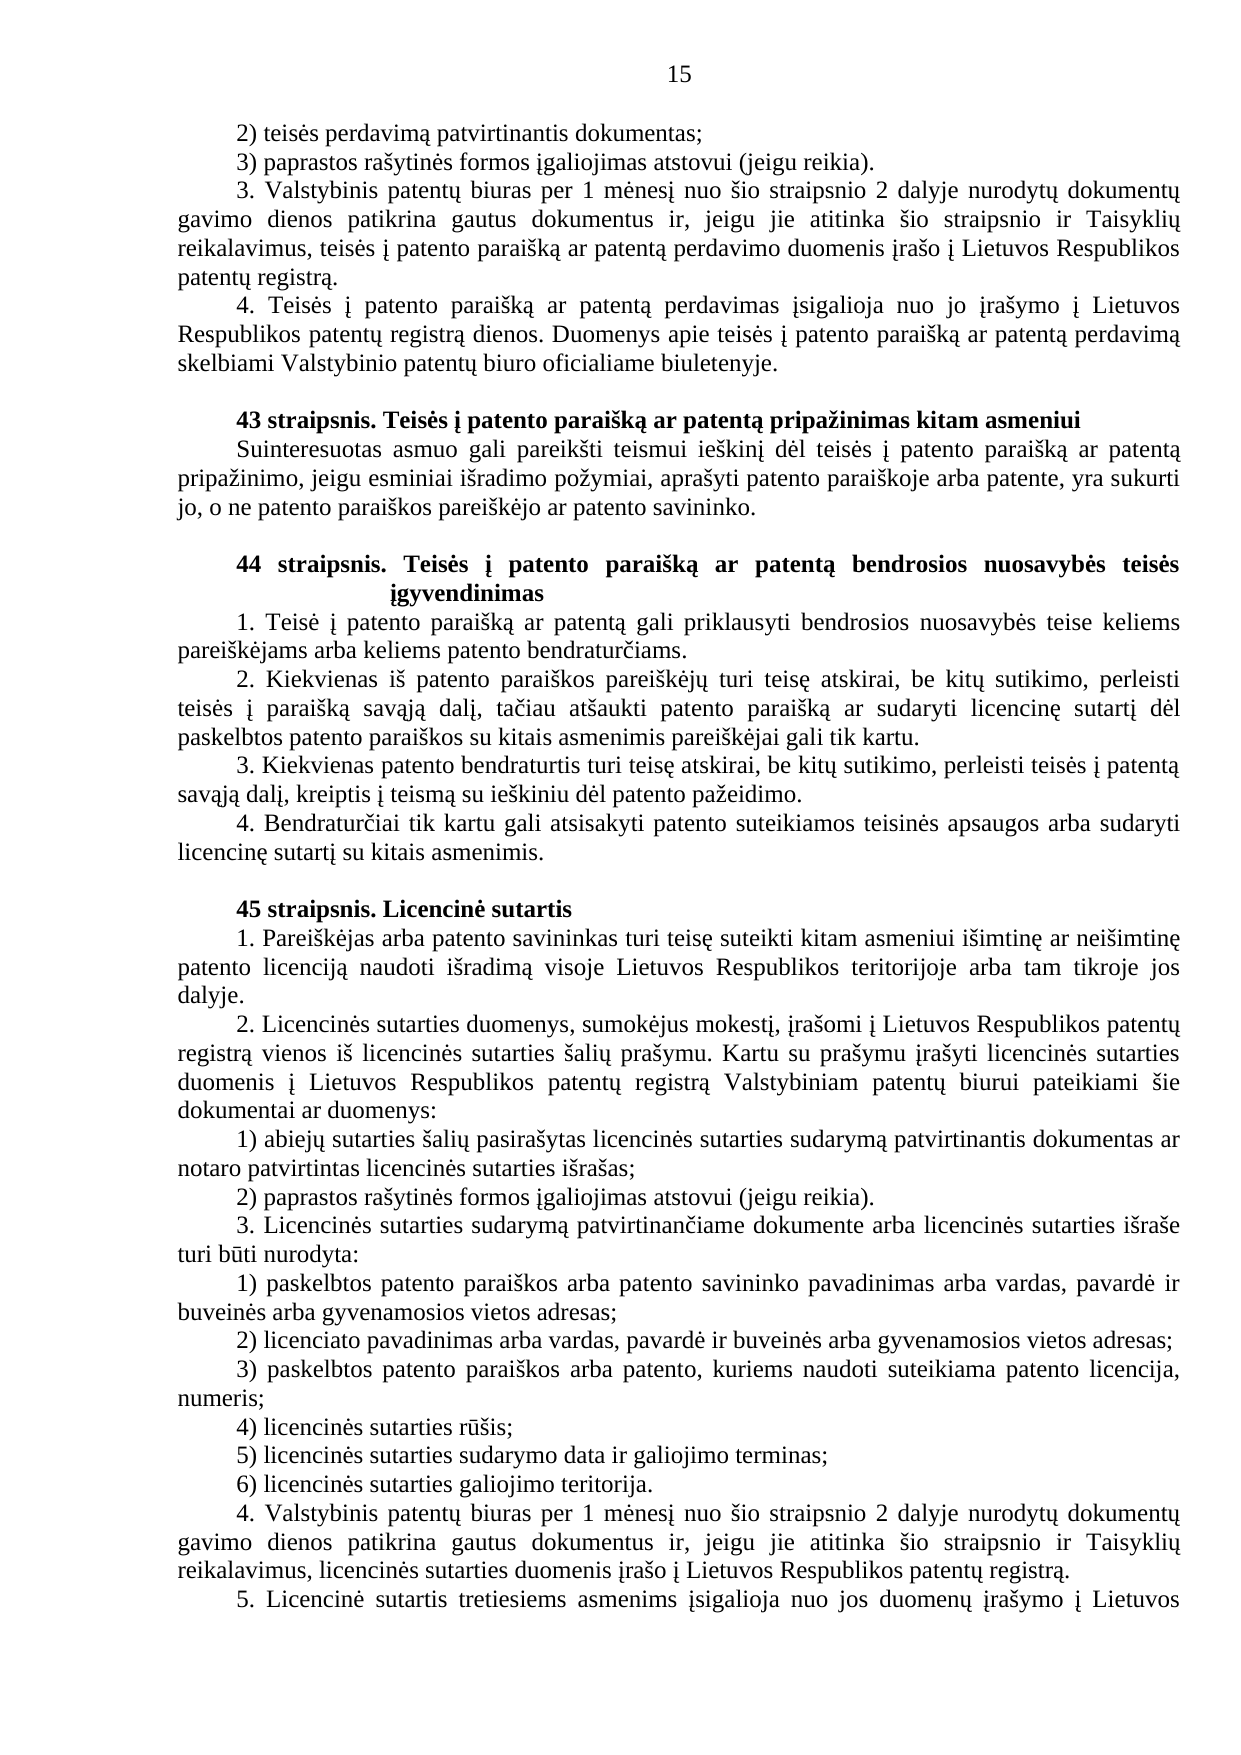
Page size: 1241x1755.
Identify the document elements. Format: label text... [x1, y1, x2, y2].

text 4) licencinės sutarties rūšis; [177, 1412, 1181, 1441]
text 2) paprastos rašytinės formos įgaliojimas atstovui (jeigu reikia). [177, 1182, 1181, 1211]
text 6) licencinės sutarties galiojimo teritorija. [177, 1469, 1181, 1498]
text 5) licencinės sutarties sudarymo data ir galiojimo terminas; [177, 1441, 1181, 1469]
text 3. Kiekvienas patento bendraturtis turi teisę atskirai, be kitų sutikimo, perleisti teisės į patentą savąją dalį, kreiptis į teismą su ieškiniu dėl patento pažeidimo. [177, 751, 1181, 808]
text 2. Kiekvienas iš patento paraiškos pareiškėjų turi teisę atskirai, be kitų sutikimo, perleisti teisės į paraišką savąją dalį, tačiau atšaukti patento paraišką ar sudaryti licencinę sutartį dėl paskelbtos patento paraiškos su kitais asmenimis pareiškėjai gali tik kartu. [177, 664, 1181, 751]
text 2. Licencinės sutarties duomenys, sumokėjus mokestį, įrašomi į Lietuvos Respublikos patentų registrą vienos iš licencinės sutarties šalių prašymu. Kartu su prašymu įrašyti licencinės sutarties duomenis į Lietuvos Respublikos patentų registrą Valstybiniam patentų biurui pateikiami šie dokumentai ar duomenys: [177, 1009, 1181, 1124]
text 2) teisės perdavimą patvirtinantis dokumentas; [177, 118, 1181, 147]
text 1. Teisė į patento paraišką ar patentą gali priklausyti bendrosios nuosavybės teise keliems pareiškėjams arba keliems patento bendraturčiams. [177, 607, 1181, 664]
text 1) abiejų sutarties šalių pasirašytas licencinės sutarties sudarymą patvirtinantis dokumentas ar notaro patvirtintas licencinės sutarties išrašas; [177, 1124, 1181, 1182]
text 5. Licencinė sutartis tretiesiems asmenims įsigalioja nuo jos duomenų įrašymo į Lietuvos [177, 1584, 1181, 1613]
text 1. Pareiškėjas arba patento savininkas turi teisę suteikti kitam asmeniui išimtinę ar neišimtinę patento licenciją naudoti išradimą visoje Lietuvos Respublikos teritorijoje arba tam tikroje jos dalyje. [177, 923, 1181, 1009]
text 4. Valstybinis patentų biuras per 1 mėnesį nuo šio straipsnio 2 dalyje nurodytų dokumentų gavimo dienos patikrina gautus dokumentus ir, jeigu jie atitinka šio straipsnio ir Taisyklių reikalavimus, licencinės sutarties duomenis įrašo į Lietuvos Respublikos patentų registrą. [177, 1498, 1181, 1584]
text 45 straipsnis. Licencinė sutartis [177, 894, 1181, 923]
text 4. Teisės į patento paraišką ar patentą perdavimas įsigalioja nuo jo įrašymo į Lietuvos Respublikos patentų registrą dienos. Duomenys apie teisės į patento paraišką ar patentą perdavimą skelbiami Valstybinio patentų biuro oficialiame biuletenyje. [177, 291, 1181, 377]
text 1) paskelbtos patento paraiškos arba patento savininko pavadinimas arba vardas, pavardė ir buveinės arba gyvenamosios vietos adresas; [177, 1268, 1181, 1326]
text 43 straipsnis. Teisės į patento paraišką ar patentą pripažinimas kitam asmeniui [177, 406, 1181, 434]
text 3. Valstybinis patentų biuras per 1 mėnesį nuo šio straipsnio 2 dalyje nurodytų dokumentų gavimo dienos patikrina gautus dokumentus ir, jeigu jie atitinka šio straipsnio ir Taisyklių reikalavimus, teisės į patento paraišką ar patentą perdavimo duomenis įrašo į Lietuvos Respublikos patentų registrą. [177, 176, 1181, 291]
text 3) paprastos rašytinės formos įgaliojimas atstovui (jeigu reikia). [177, 147, 1181, 176]
text 3. Licencinės sutarties sudarymą patvirtinančiame dokumente arba licencinės sutarties išraše turi būti nurodyta: [177, 1211, 1181, 1268]
text 3) paskelbtos patento paraiškos arba patento, kuriems naudoti suteikiama patento licencija, numeris; [177, 1354, 1181, 1412]
text Suinteresuotas asmuo gali pareikšti teismui ieškinį dėl teisės į patento paraišką ar patentą pripažinimo, jeigu esminiai išradimo požymiai, aprašyti patento paraiškoje arba patente, yra sukurti jo, o ne patento paraiškos pareiškėjo ar patento savininko. [177, 434, 1181, 521]
text 2) licenciato pavadinimas arba vardas, pavardė ir buveinės arba gyvenamosios vietos adresas; [177, 1326, 1181, 1354]
text 44 straipsnis. Teisės į patento paraišką ar patentą bendrosios nuosavybės teisės įgyvendinimas [236, 549, 1181, 607]
text 4. Bendraturčiai tik kartu gali atsisakyti patento suteikiamos teisinės apsaugos arba sudaryti licencinę sutartį su kitais asmenimis. [177, 808, 1181, 866]
